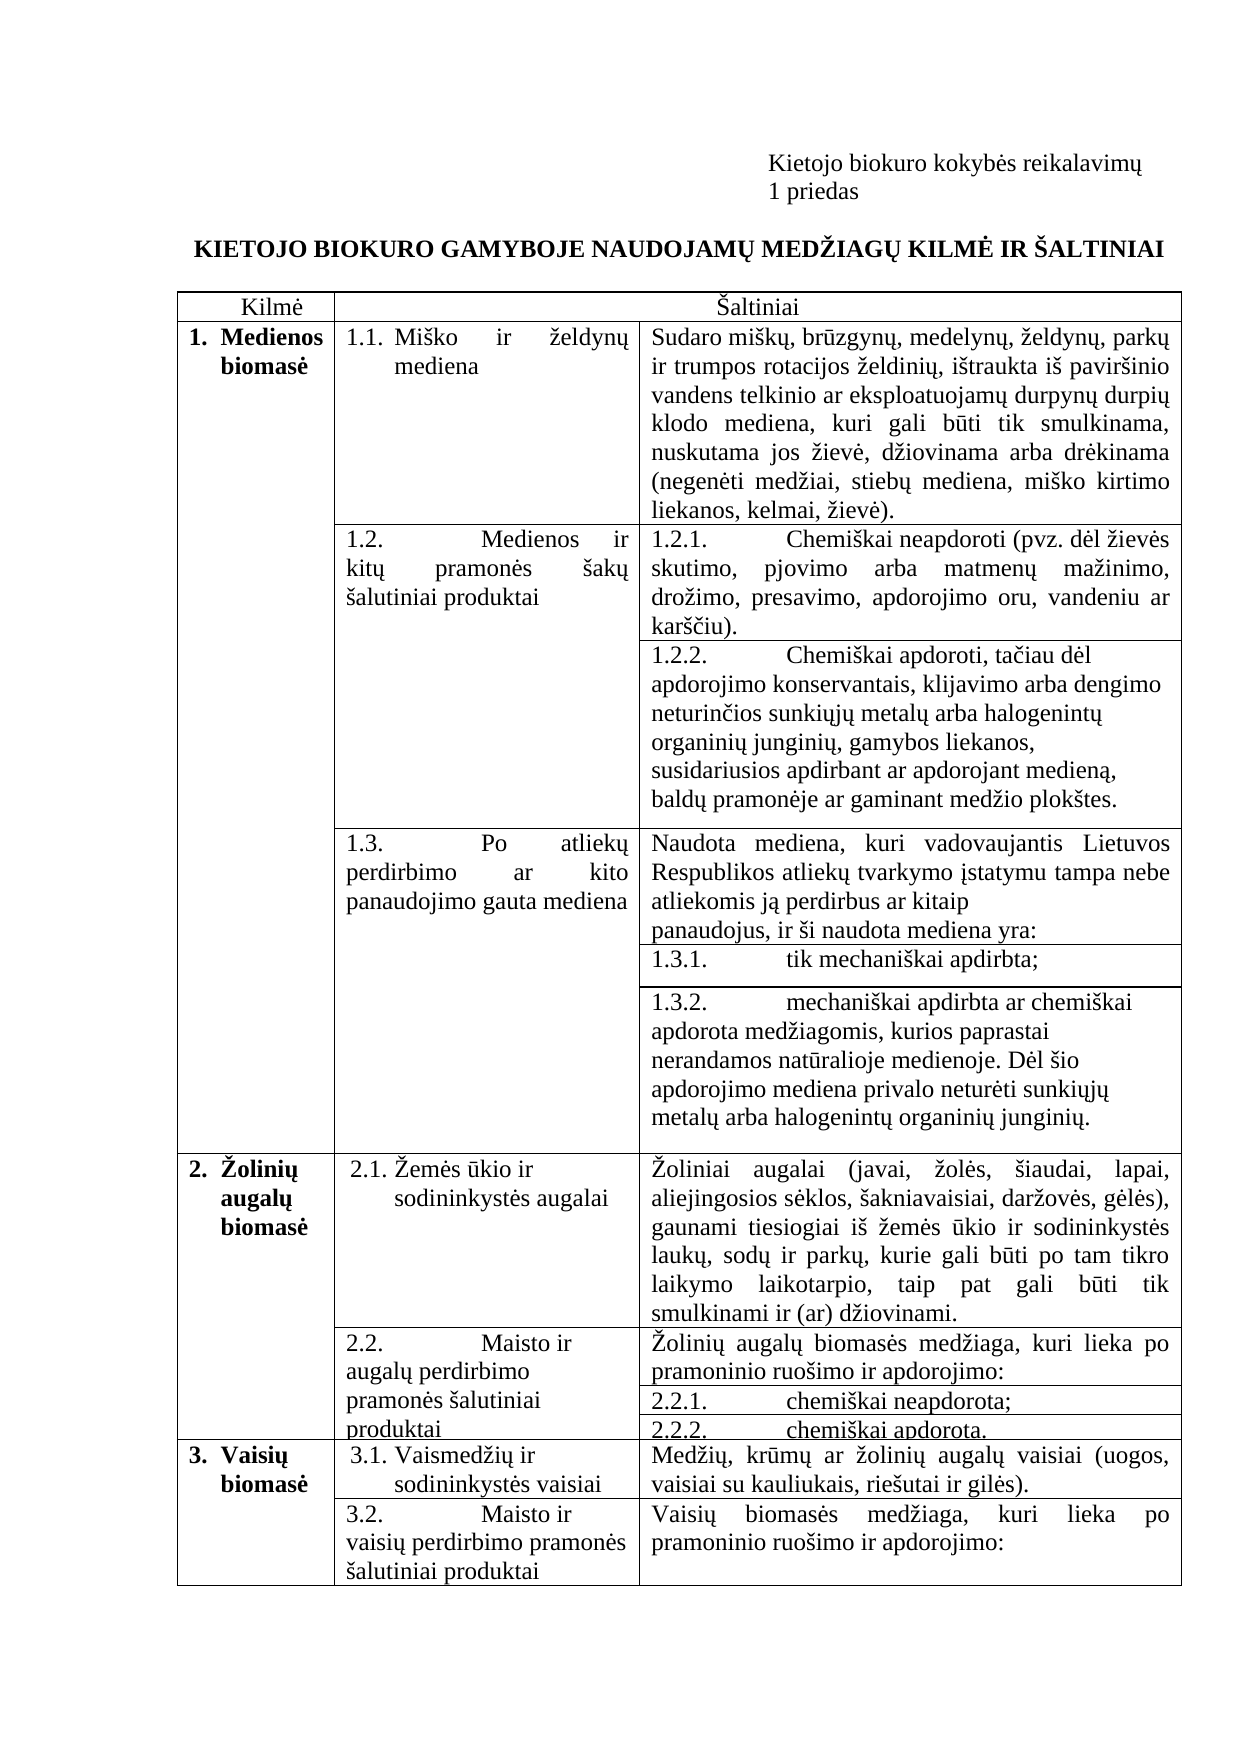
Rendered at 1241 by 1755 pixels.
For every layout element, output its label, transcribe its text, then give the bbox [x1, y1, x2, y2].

table_cell Sudaro miškų, brūzgynų, medelynų, želdynų, parkų ir trumpos rotacijos želdinių, ištraukta iš paviršinio vandens telkinio ar eksploatuojamų durpynų durpių klodo mediena, kuri gali būti tik smulkinama, nuskutama jos žievė, džiovinama arba drėkinama (negenėti medžiai, stiebų mediena, miško kirtimo liekanos, kelmai, žievė). [640, 322, 1181, 523]
table_cell Naudota mediena, kuri vadovaujantis Lietuvos Respublikos atliekų tvarkymo įstatymu tampa nebe atliekomis ją perdirbus ar kitaip panaudojus, ir ši naudota mediena yra: [640, 829, 1181, 943]
table_cell 1.3.2. mechaniškai apdirbta ar chemiškai apdorota medžiagomis, kurios paprastai nerandamos natūralioje medienoje. Dėl šio apdorojimo mediena privalo neturėti sunkiųjų metalų arba halogenintų organinių junginių. [640, 988, 1181, 1153]
table_cell Žolinių augalų biomasės medžiaga, kuri lieka po pramoninio ruošimo ir apdorojimo: [640, 1328, 1181, 1385]
table_cell 1.2. Medienos ir kitų pramonės šakų šalutiniai produktai [335, 525, 639, 827]
table_cell 3.2. Maisto ir vaisių perdirbimo pramonės šalutiniai produktai [335, 1499, 639, 1585]
table_cell 2.2.2. chemiškai apdorota. [640, 1415, 1181, 1439]
text Kietojo biokuro kokybės reikalavimų [281, 148, 1181, 176]
table_cell 2.2. Maisto ir augalų perdirbimo pramonės šalutiniai produktai [335, 1328, 639, 1439]
table_cell 1.1. Miško ir želdynų mediena [335, 322, 639, 523]
table_cell Žoliniai augalai (javai, žolės, šiaudai, lapai, aliejingosios sėklos, šakniavaisiai, daržovės, gėlės), gaunami tiesiogiai iš žemės ūkio ir sodininkystės laukų, sodų ir parkų, kurie gali būti po tam tikro laikymo laikotarpio, taip pat gali būti tik smulkinami ir (ar) džiovinami. [640, 1154, 1181, 1327]
table_cell 2.2.1. chemiškai neapdorota; [640, 1386, 1181, 1414]
table_cell 1. Medienos biomasė [178, 322, 334, 1153]
table_cell 2.1. Žemės ūkio ir sodininkystės augalai [335, 1154, 639, 1327]
table_cell 1.3. Po atliekų perdirbimo ar kito panaudojimo gauta mediena [335, 829, 639, 1153]
table_cell 1.3.1. tik mechaniškai apdirbta; [640, 945, 1181, 986]
table_cell Medžių, krūmų ar žolinių augalų vaisiai (uogos, vaisiai su kauliukais, riešutai ir gilės). [640, 1440, 1181, 1498]
text KIETOJO BIOKURO GAMYBOJE NAUDOJAMŲ MEDŽIAGŲ KILMĖ IR ŠALTINIAI [177, 234, 1181, 263]
table_cell 3. Vaisių biomasė [178, 1440, 334, 1585]
table_cell 3.1. Vaismedžių ir sodininkystės vaisiai [335, 1440, 639, 1498]
table_cell Vaisių biomasės medžiaga, kuri lieka po pramoninio ruošimo ir apdorojimo: [640, 1499, 1181, 1585]
table_header Kilmė [178, 293, 334, 321]
table_cell 1.2.2. Chemiškai apdoroti, tačiau dėl apdorojimo konservantais, klijavimo arba dengimo neturinčios sunkiųjų metalų arba halogenintų organinių junginių, gamybos liekanos, susidariusios apdirbant ar apdorojant medieną, baldų pramonėje ar gaminant medžio plokštes. [640, 641, 1181, 827]
text 1 priedas [281, 176, 1181, 205]
table_cell 2. Žolinių augalų biomasė [178, 1154, 334, 1439]
table_header Šaltiniai [335, 293, 1181, 321]
table_cell 1.2.1. Chemiškai neapdoroti (pvz. dėl žievės skutimo, pjovimo arba matmenų mažinimo, drožimo, presavimo, apdorojimo oru, vandeniu ar karščiu). [640, 525, 1181, 639]
